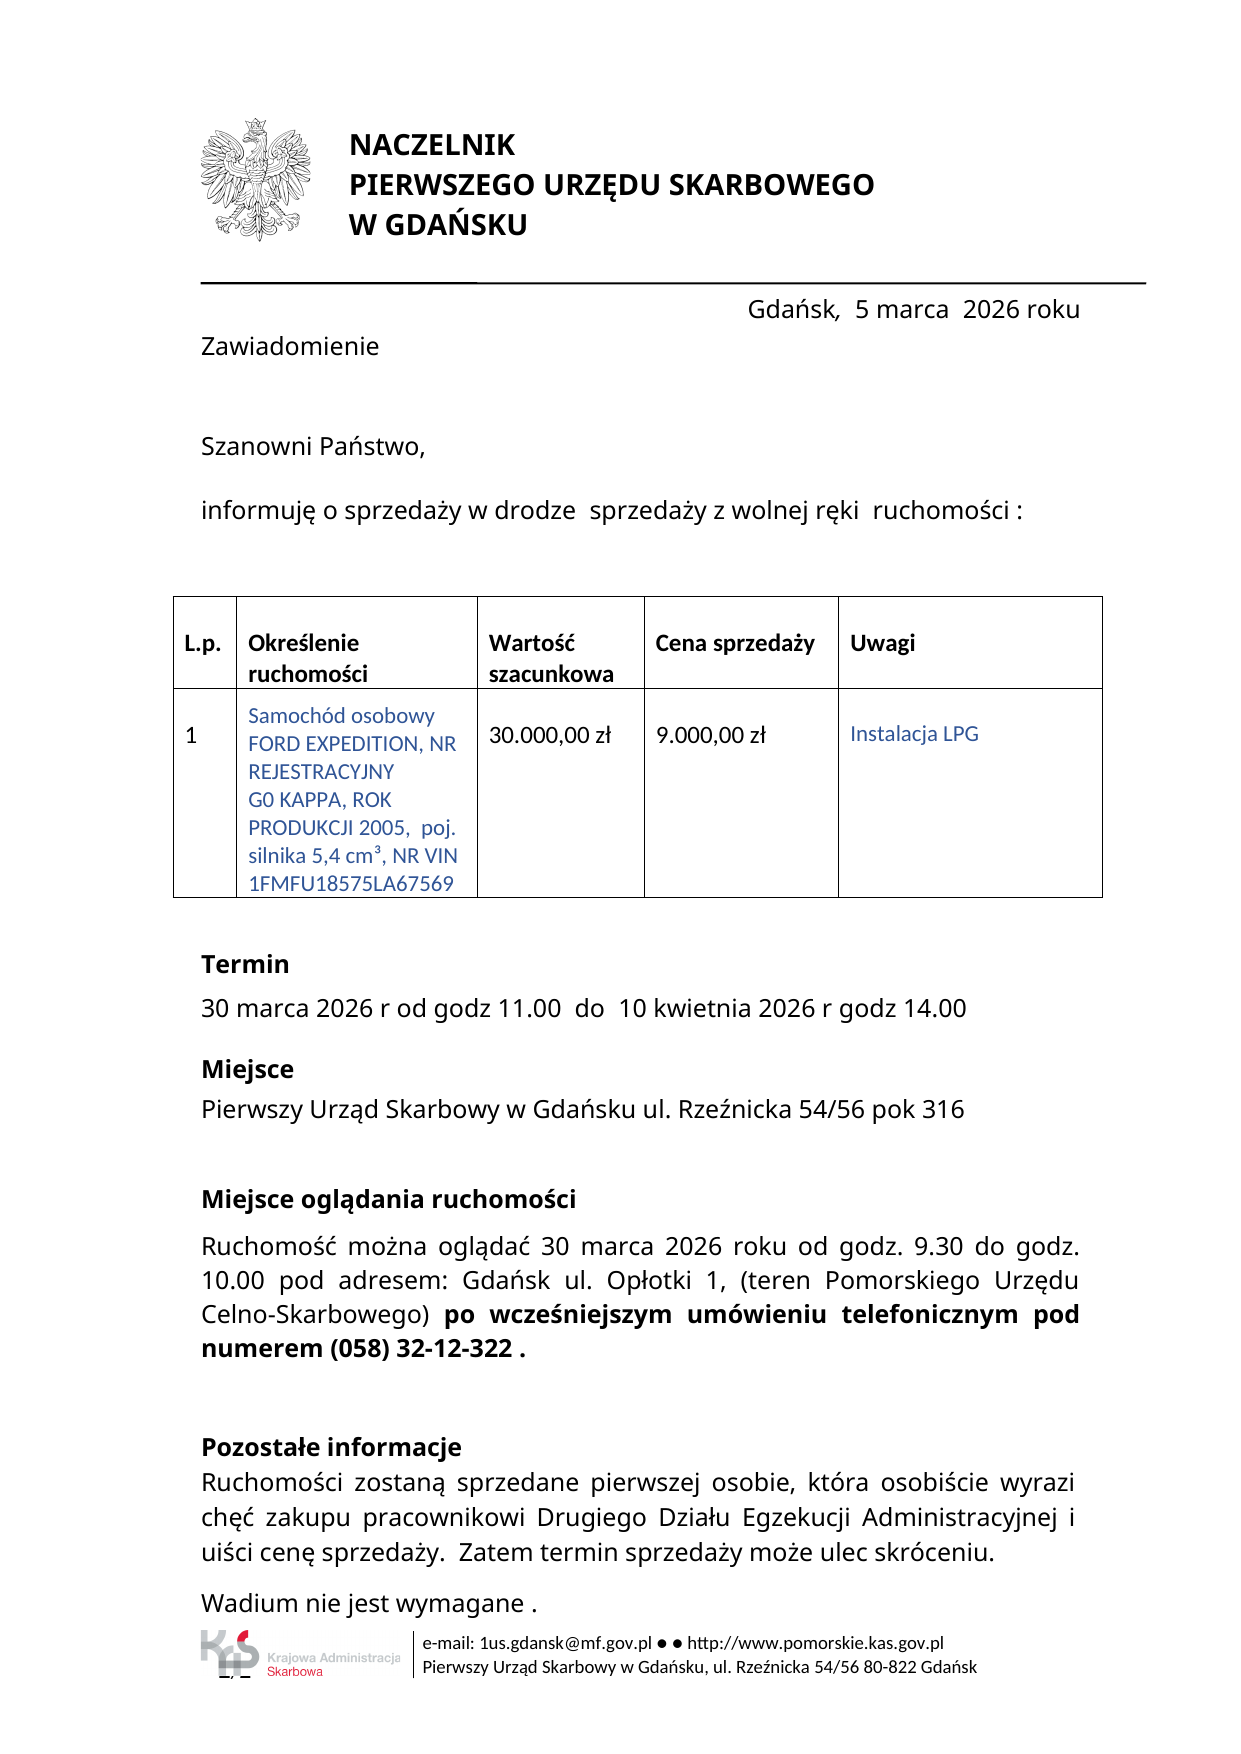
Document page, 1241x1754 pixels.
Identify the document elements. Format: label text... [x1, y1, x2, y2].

list Ruchomości zostaną sprzedane pierwszej osobie, która osobiście wyrazi chęć zakupu pracownikowi Drugiego Działu Egzekucji Administracyjnej i uiści cenę sprzedaży. Zatem termin sprzedaży może ulec skróceniu. [201, 1463, 1076, 1568]
table_cell Instalacja LPG [839, 689, 1102, 897]
text Miejsce [142, 1052, 1081, 1086]
text Zawiadomienie [201, 329, 1081, 363]
table_header L.p. [174, 597, 236, 688]
text Gdańsk, 5 marca 2026 roku [201, 285, 1081, 326]
text Termin [201, 946, 1081, 981]
table_cell 1 [174, 689, 236, 897]
text 30 marca 2026 r od godz 11.00 do 10 kwietnia 2026 r godz 14.00 [201, 990, 1081, 1024]
table_header Uwagi [839, 597, 1102, 688]
text Miejsce oglądania ruchomości [201, 1182, 1081, 1216]
text w GDAŃSKU [348, 204, 1081, 243]
text Ruchomość można oglądać 30 marca 2026 roku od godz. 9.30 do godz. 10.00 pod adresem: Gdańsk ul. Opłotki 1, (teren Pomorskiego Urzędu Celno-Skarbowego) po wcześniejszym umówieniu telefonicznym pod numerem (058) 32-12-322 . [201, 1229, 1081, 1365]
table_header Cena sprzedaży [645, 597, 838, 688]
text Szanowni Państwo, [201, 428, 1081, 462]
text Pozostałe informacje [201, 1429, 1081, 1463]
text PIERWSZEGO Urzędu skarbowego [348, 164, 1081, 204]
text [201, 277, 1081, 282]
table_header Określenie ruchomości [237, 597, 477, 688]
table_cell Samochód osobowy FORD EXPEDITION, NR REJESTRACYJNY G0 KAPPA, ROK PRODUKCJI 2005, poj. silnika 5,4 cm³, NR VIN 1FMFU18575LA67569 [237, 689, 477, 897]
table_cell 9.000,00 zł [645, 689, 838, 897]
picture [200, 1630, 401, 1676]
text Pierwszy Urząd Skarbowy w Gdańsku ul. Rzeźnicka 54/56 pok 316 [142, 1091, 1081, 1125]
text informuję o sprzedaży w drodze sprzedaży z wolnej ręki ruchomości : [201, 492, 1081, 526]
table_header Wartość szacunkowa [478, 597, 644, 688]
picture [200, 118, 311, 242]
text Naczelnik [348, 124, 1081, 164]
table_cell 30.000,00 zł [478, 689, 644, 897]
list Wadium nie jest wymagane . [201, 1585, 1076, 1620]
